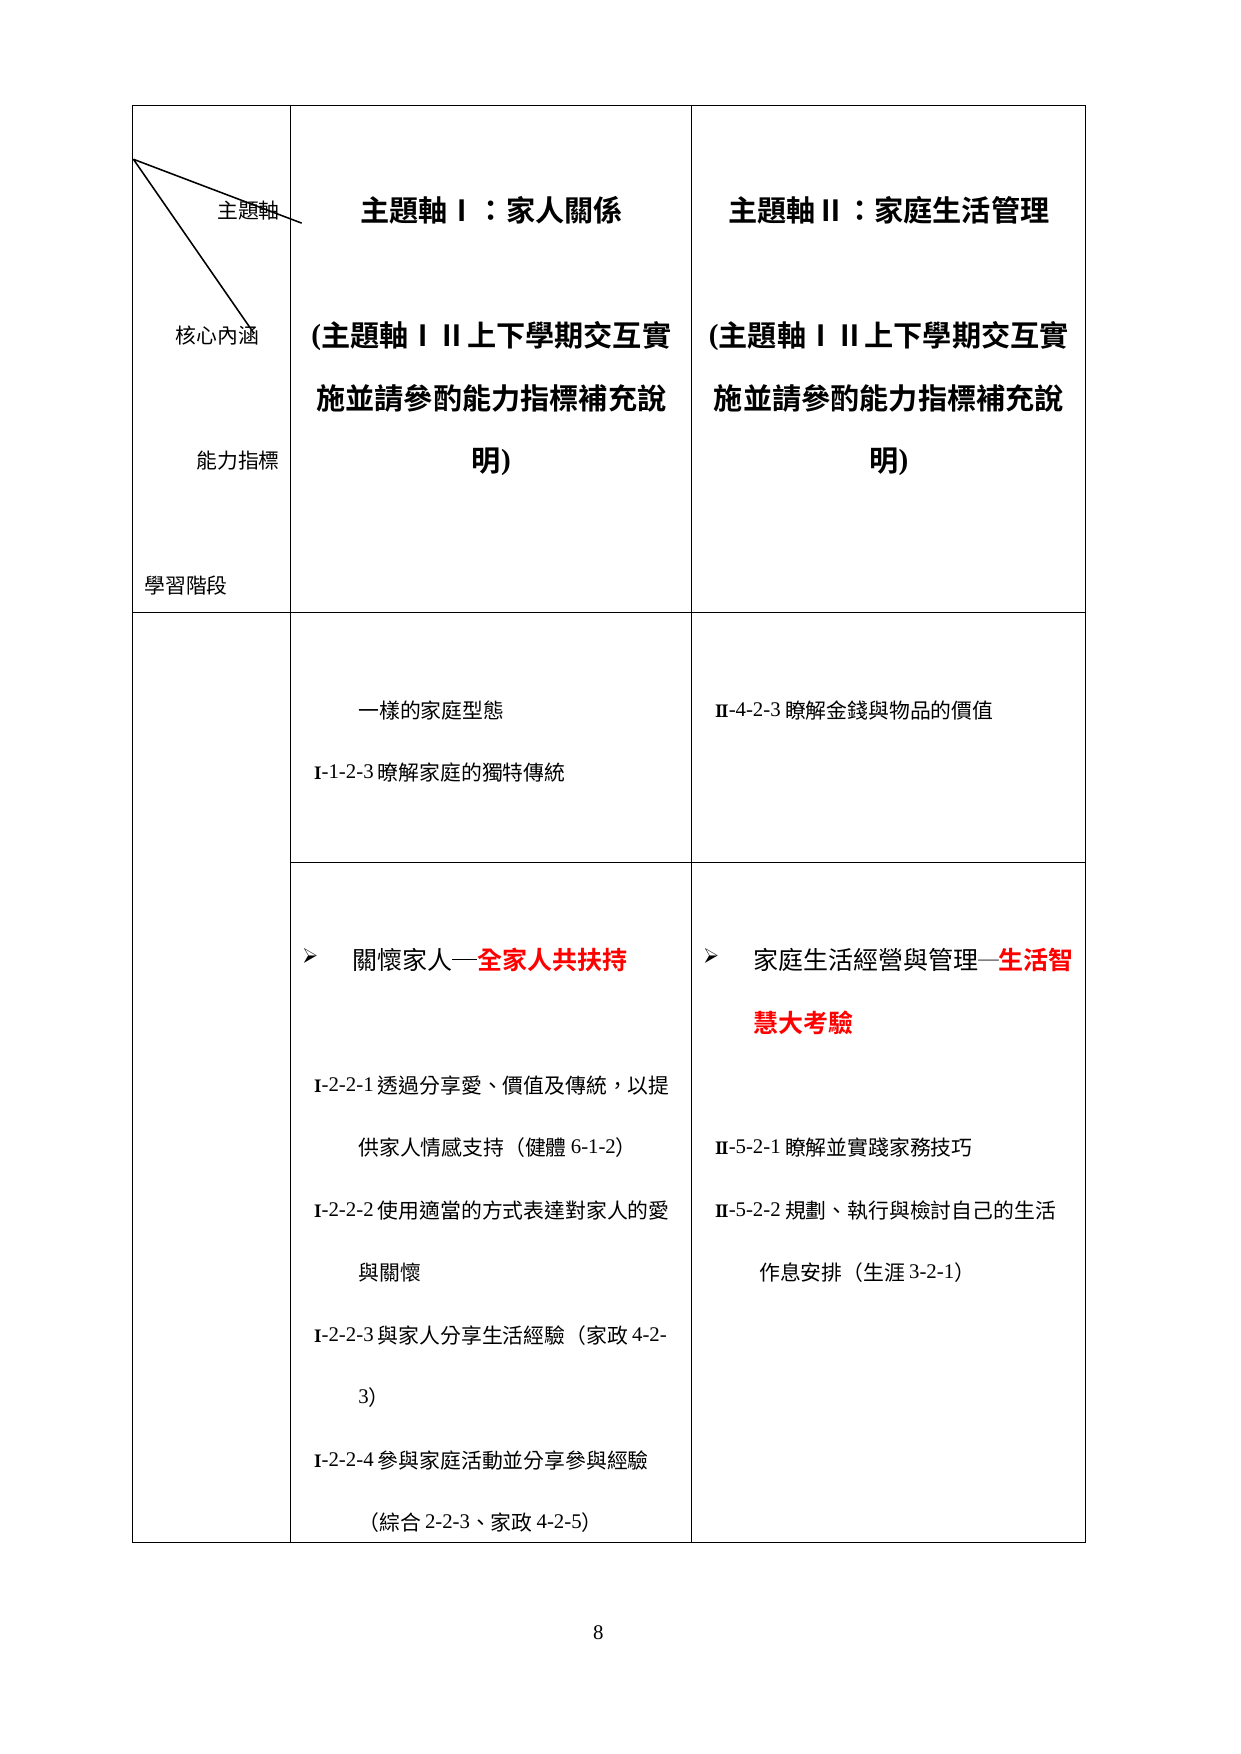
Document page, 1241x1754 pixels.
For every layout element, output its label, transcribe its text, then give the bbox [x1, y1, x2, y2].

table_cell 關懷家人─全家人共扶持 Ⅰ-2-2-1透過分享愛、價值及傳統，以提供家人情感支持（健體6-1-2） Ⅰ-2-2-2使用適當的方式表達對家人的愛與關懷 Ⅰ-2-2-3與家人分享生活經驗（家政4-2-3） Ⅰ-2-2-4參與家庭活動並分享參與經驗（綜合2-2-3、家政4-2-5） [291, 863, 691, 1542]
table_cell 一樣的家庭型態 Ⅰ-1-2-3暸解家庭的獨特傳統 [291, 613, 691, 862]
table_header 主題軸 核心內涵 能力指標 學習階段 [133, 162, 290, 612]
table_cell Ⅱ-4-2-3瞭解金錢與物品的價值 [692, 613, 1085, 862]
table_header 主題軸Ⅱ：家庭生活管理 (主題軸ⅠⅡ上下學期交互實施並請參酌能力指標補充說明) [692, 106, 1085, 612]
table_cell 家庭生活經營與管理─生活智慧大考驗 Ⅱ-5-2-1瞭解並實踐家務技巧 Ⅱ-5-2-2規劃、執行與檢討自己的生活作息安排（生涯3-2-1） [692, 863, 1085, 1542]
table_header 主題軸Ⅰ：家人關係 (主題軸ⅠⅡ上下學期交互實施並請參酌能力指標補充說明) [291, 106, 691, 612]
table_header 主題軸 核心內涵 能力指標 學習階段 [133, 106, 290, 217]
table_cell [133, 613, 290, 1542]
